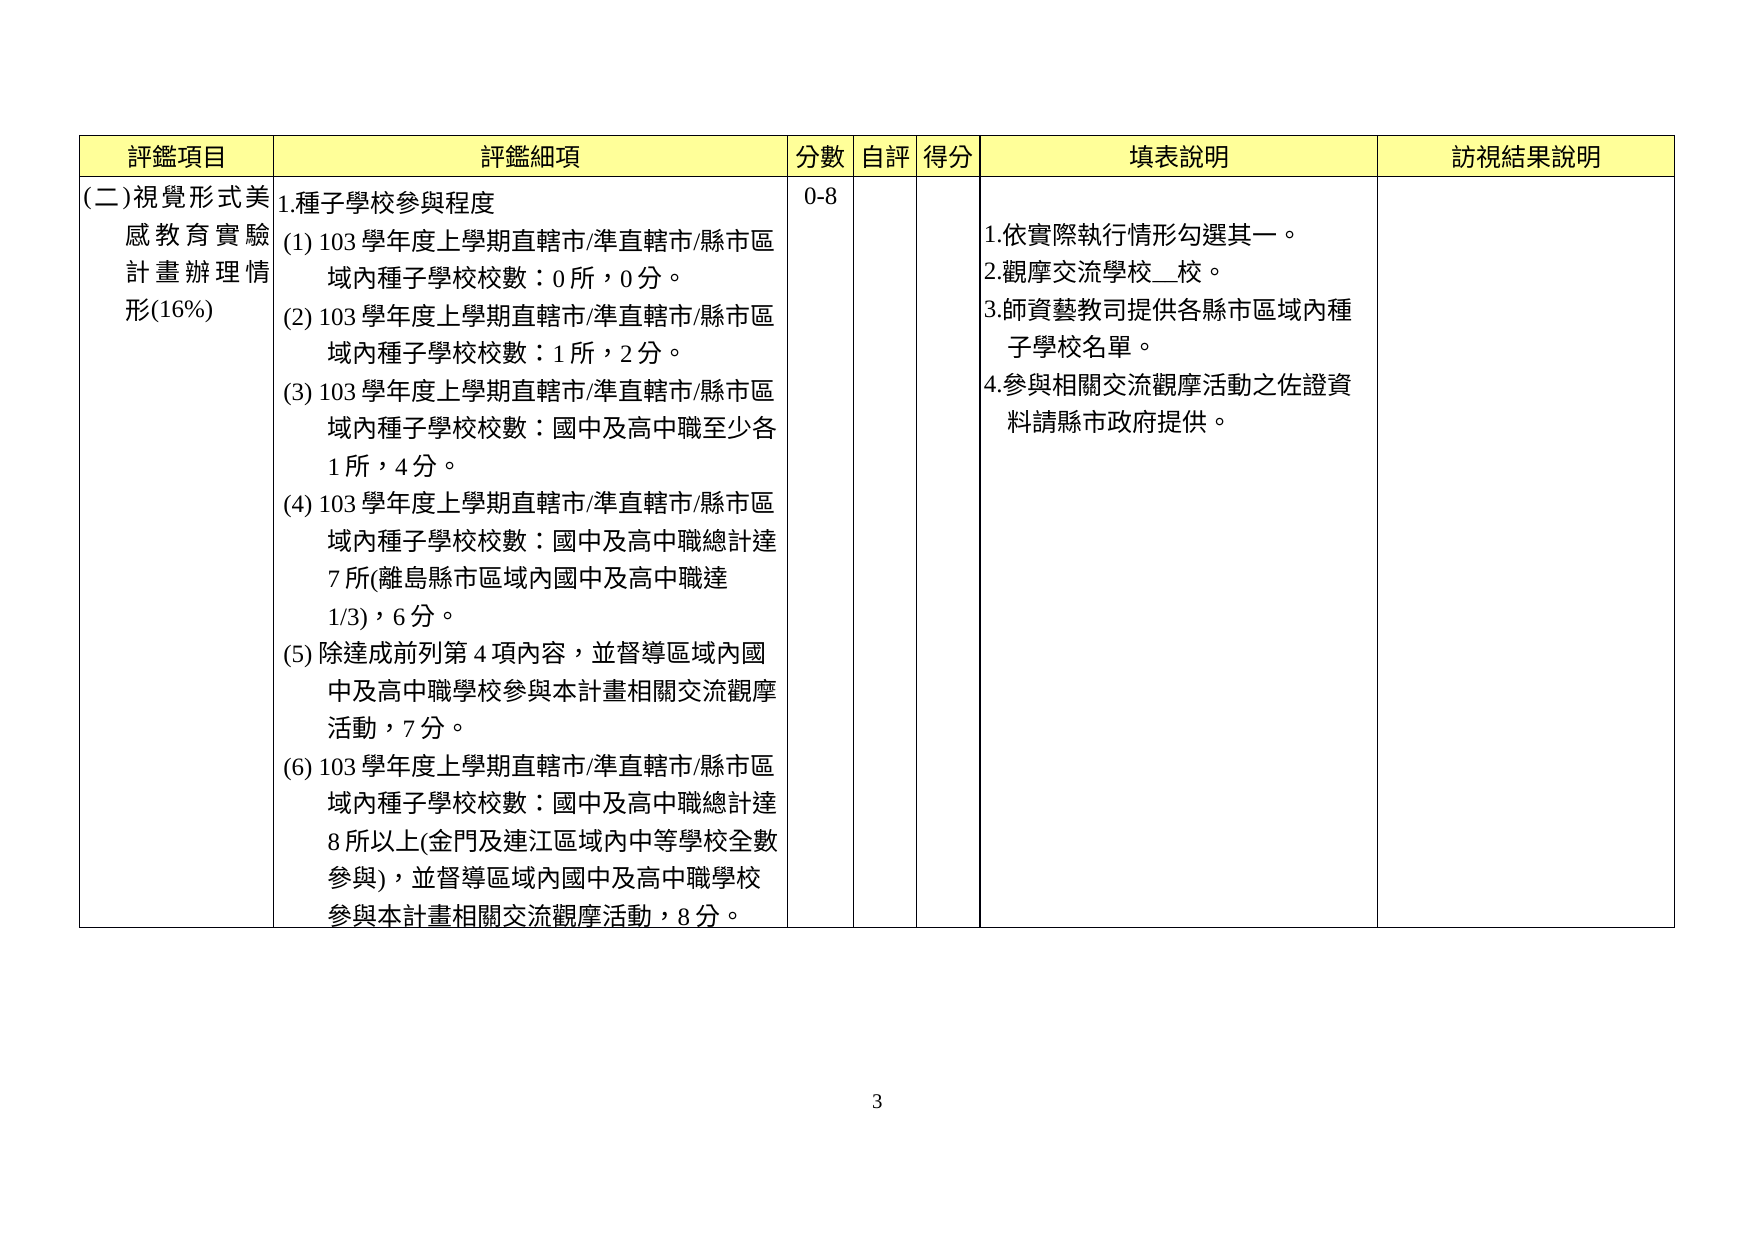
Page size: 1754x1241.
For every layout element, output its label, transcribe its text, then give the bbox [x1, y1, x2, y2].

table_header 得分 [917, 136, 979, 176]
table_cell [917, 177, 979, 927]
table_header 自評 [854, 136, 916, 176]
table_header 分數 [788, 136, 853, 176]
table_cell 1.種子學校參與程度 (1) 103學年度上學期直轄市/準直轄市/縣市區域內種子學校校數：0所，0分。 (2) 103學年度上學期直轄市/準直轄市/縣市區域內種子學校校數：1所，2分。 (3) 103學年度上學期直轄市/準直轄市/縣市區域內種子學校校數：國中及高中職至少各1所，4分。 (4) 103學年度上學期直轄市/準直轄市/縣市區域內種子學校校數：國中及高中職總計達7所(離島縣市區域內國中及高中職達1/3)，6分。 (5) 除達成前列第4項內容，並督導區域內國中及高中職學校參與本計畫相關交流觀摩活動，7分。 (6) 103學年度上學期直轄市/準直轄市/縣市區域內種子學校校數：國中及高中職總計達8所以上(金門及連江區域內中等學校全數參與)，並督導區域內國中及高中職學校參與本計畫相關交流觀摩活動，8分。 [274, 177, 787, 927]
table_header 填表說明 [981, 136, 1377, 176]
table_cell 1.依實際執行情形勾選其一。 2.觀摩交流學校__校。 3.師資藝教司提供各縣市區域內種子學校名單。 4.參與相關交流觀摩活動之佐證資料請縣市政府提供。 [981, 177, 1377, 927]
table_cell [854, 177, 916, 927]
table_header 評鑑細項 [274, 136, 787, 176]
table_header 評鑑項目 [80, 136, 273, 176]
table_header 訪視結果說明 [1378, 136, 1674, 176]
table_cell (二)視覺形式美感教育實驗計畫辦理情形(16%) [80, 177, 273, 927]
table_cell [1378, 177, 1674, 927]
table_cell 0-8 [788, 177, 853, 927]
